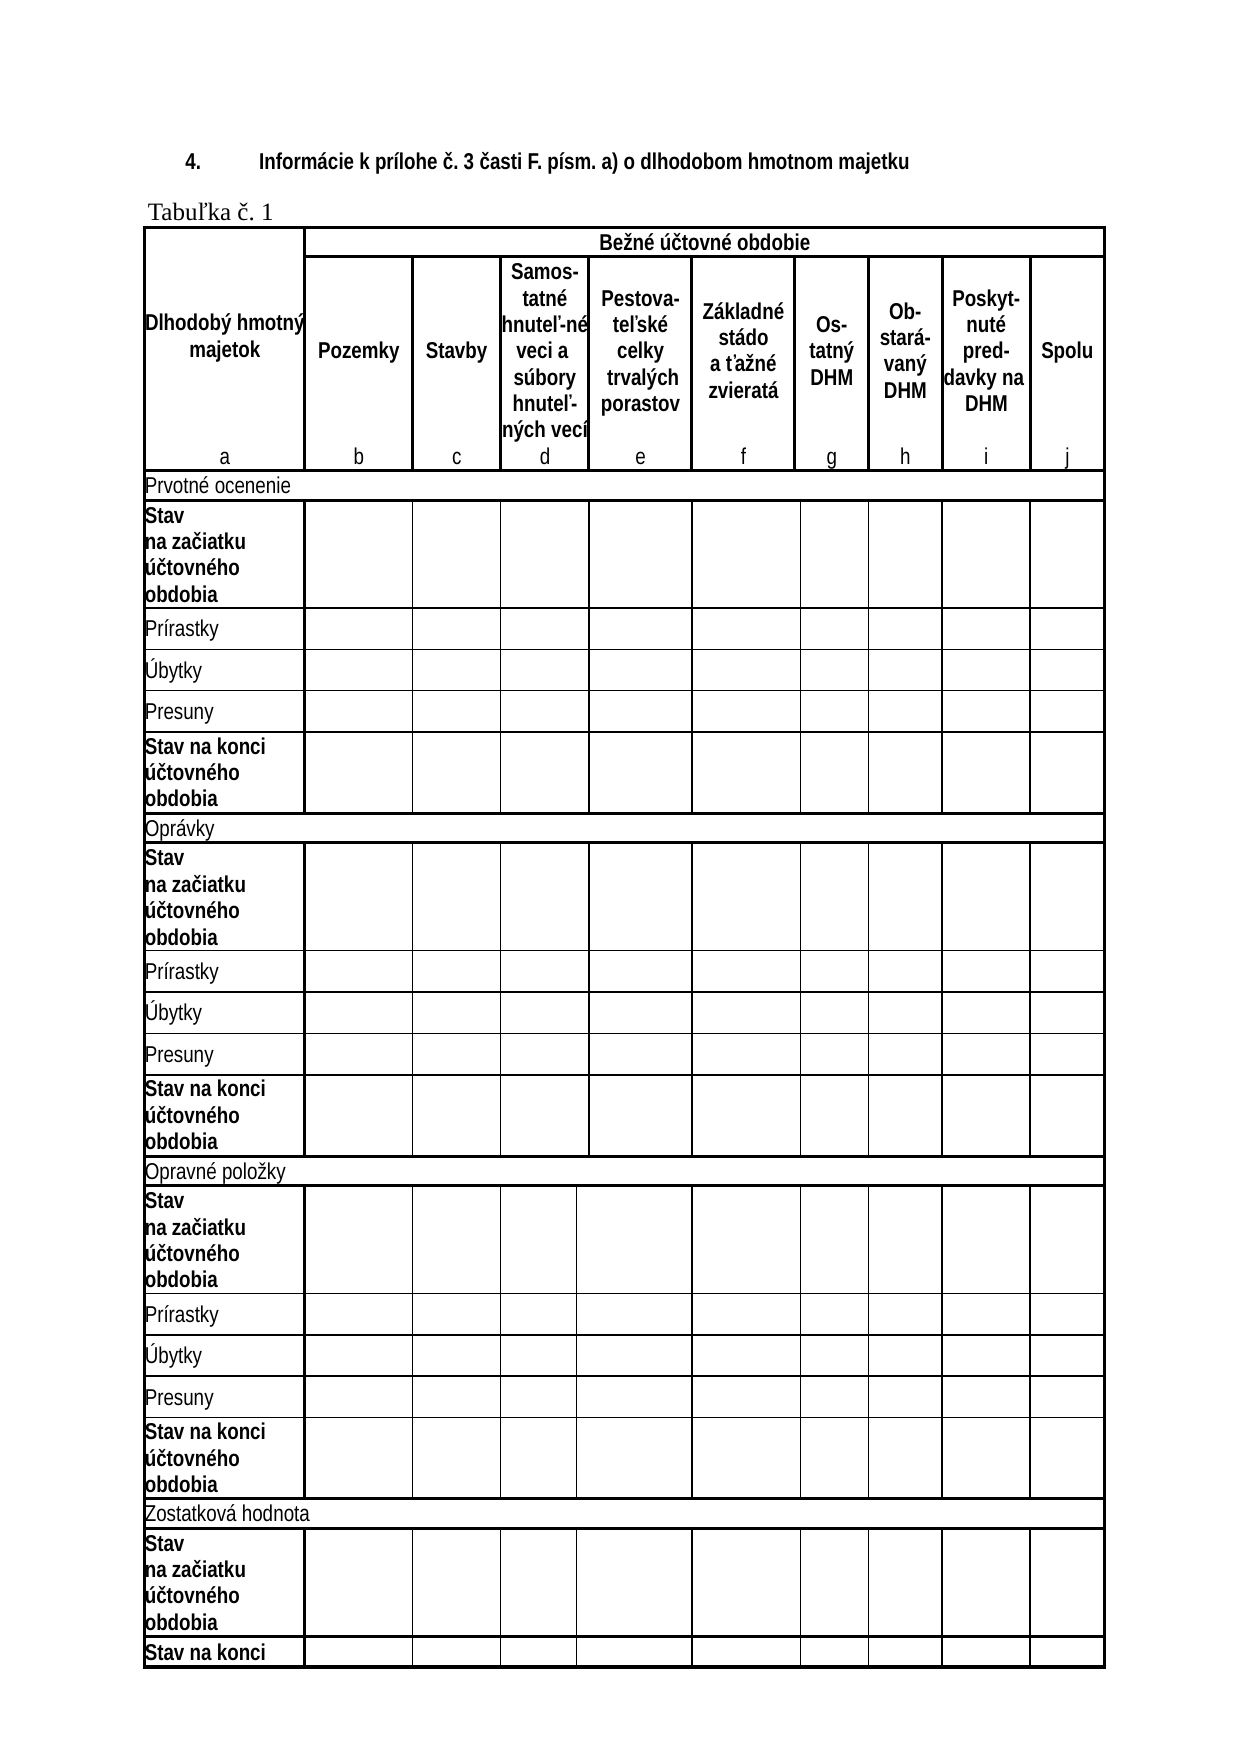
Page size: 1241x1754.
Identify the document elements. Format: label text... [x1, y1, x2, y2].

table_cell Stav na konci [146, 1638, 303, 1665]
table_cell Stav na konci účtovného obdobia [146, 733, 303, 812]
table_cell [413, 1187, 500, 1292]
table_cell [501, 691, 588, 731]
table_cell [577, 1294, 691, 1334]
table_cell [693, 844, 800, 950]
table_cell [801, 609, 868, 648]
table_cell [869, 1638, 941, 1665]
table_cell [413, 951, 500, 991]
table_cell [577, 1336, 691, 1375]
table_cell [693, 951, 800, 991]
table_cell [501, 650, 588, 690]
table_cell Opravné položky [146, 1158, 1103, 1184]
table_cell [306, 844, 412, 950]
table_cell [801, 1076, 868, 1154]
table_cell [306, 1336, 412, 1375]
table_cell [801, 993, 868, 1032]
table_cell [306, 502, 412, 607]
table_cell [501, 1294, 576, 1334]
table_cell Presuny [146, 1034, 303, 1074]
table_cell [501, 502, 588, 607]
table_cell [577, 1530, 691, 1635]
table_cell j [1032, 443, 1103, 469]
table_cell [943, 1187, 1029, 1292]
table_cell [801, 1638, 868, 1665]
table_cell [306, 1418, 412, 1497]
table_cell [577, 1418, 691, 1497]
table_cell [943, 1034, 1029, 1074]
table_cell [693, 691, 800, 731]
table_cell [590, 650, 691, 690]
table_cell [306, 1076, 412, 1154]
table_cell [869, 1034, 941, 1074]
table_cell [943, 1418, 1029, 1497]
table_cell [590, 844, 691, 950]
table_cell Stav na konci účtovného obdobia [146, 1418, 303, 1497]
table_cell [869, 733, 941, 812]
table_cell Stav na začiatku účtovného obdobia [146, 844, 303, 950]
table_cell [869, 993, 941, 1032]
table_cell [577, 1377, 691, 1417]
table_cell [943, 951, 1029, 991]
table_cell [943, 650, 1029, 690]
table_cell Stav na začiatku účtovného obdobia [146, 1187, 303, 1292]
table_cell h [870, 443, 941, 469]
table_cell [1031, 609, 1103, 648]
table_cell [590, 609, 691, 648]
table_cell [943, 1377, 1029, 1417]
table_cell [590, 1076, 691, 1154]
table_cell [1031, 1418, 1103, 1497]
table_cell [501, 733, 588, 812]
table_cell [693, 1530, 800, 1635]
table_cell [943, 502, 1029, 607]
table_cell [869, 951, 941, 991]
table_cell [413, 650, 500, 690]
table_header Bežné účtovné obdobie [306, 229, 1103, 255]
table_cell Ob-stará-vaný DHM [870, 258, 941, 443]
table_cell [1031, 733, 1103, 812]
table_cell [869, 1377, 941, 1417]
table_cell [869, 502, 941, 607]
table_cell [306, 1638, 412, 1665]
table_cell [413, 691, 500, 731]
table_cell [693, 1294, 800, 1334]
table_cell [501, 1336, 576, 1375]
table_cell [501, 1638, 576, 1665]
table_cell a [146, 443, 303, 469]
table_cell [1031, 691, 1103, 731]
table_cell [501, 993, 588, 1032]
table_cell [501, 1187, 576, 1292]
table_cell Prvotné ocenenie [146, 472, 1103, 498]
table_cell [413, 502, 500, 607]
table_cell [801, 1530, 868, 1635]
table_cell [869, 1418, 941, 1497]
table_cell [306, 1187, 412, 1292]
table_cell [1031, 1076, 1103, 1154]
table_cell Samos-tatné hnuteľ-né veci a súbory hnuteľ-ných vecí [502, 258, 587, 443]
table_cell Stav na začiatku účtovného obdobia [146, 1530, 303, 1635]
table_cell Stav na začiatku účtovného obdobia [146, 502, 303, 607]
table_cell [413, 1418, 500, 1497]
table_cell [801, 1294, 868, 1334]
table_cell [869, 1530, 941, 1635]
table_cell [590, 951, 691, 991]
table_cell [801, 733, 868, 812]
table_cell [413, 844, 500, 950]
table_cell [869, 650, 941, 690]
table_cell [306, 993, 412, 1032]
table_cell Os-tatný DHM [796, 258, 867, 443]
table_cell [801, 951, 868, 991]
table_cell Poskyt-nuté pred-davky na DHM [944, 258, 1029, 443]
table_cell [501, 1530, 576, 1635]
table_cell [413, 993, 500, 1032]
table_cell [869, 691, 941, 731]
table_cell Pozemky [306, 258, 411, 443]
table_cell [869, 1294, 941, 1334]
table_cell [693, 1638, 800, 1665]
table_cell Presuny [146, 691, 303, 731]
table_cell [590, 691, 691, 731]
table_cell Základné stádo a ťažné zvieratá [693, 258, 793, 443]
table_cell c [414, 443, 499, 469]
table_cell [1031, 1530, 1103, 1635]
table_cell [501, 1076, 588, 1154]
table_cell [869, 1336, 941, 1375]
table_cell [590, 733, 691, 812]
table_cell [1031, 1294, 1103, 1334]
table_cell [1031, 1638, 1103, 1665]
table_cell [306, 1294, 412, 1334]
table_cell [577, 1187, 691, 1292]
table_cell Oprávky [146, 815, 1103, 841]
table_cell [801, 1418, 868, 1497]
table_cell [1031, 993, 1103, 1032]
table_cell [943, 1294, 1029, 1334]
list Informácie k prílohe č. 3 časti F. písm. a) o dlhodobom hmotnom majetku [185, 148, 1093, 174]
table_cell g [796, 443, 867, 469]
table_cell [801, 502, 868, 607]
table_cell [501, 951, 588, 991]
table_cell [693, 1418, 800, 1497]
table_cell [693, 993, 800, 1032]
table_cell [801, 1034, 868, 1074]
table_cell [693, 1336, 800, 1375]
table_cell [306, 1034, 412, 1074]
table_cell [801, 1336, 868, 1375]
table_cell [693, 1076, 800, 1154]
table_cell [943, 844, 1029, 950]
table_cell [413, 1530, 500, 1635]
table_cell [869, 844, 941, 950]
table_cell Prírastky [146, 609, 303, 648]
table_cell [590, 1034, 691, 1074]
table_cell [869, 1076, 941, 1154]
table_cell [801, 691, 868, 731]
table_header Dlhodobý hmotný majetok [146, 229, 303, 443]
table_cell [590, 502, 691, 607]
table_cell [1031, 951, 1103, 991]
table_cell f [693, 443, 793, 469]
table_cell [943, 1076, 1029, 1154]
table_cell [693, 1034, 800, 1074]
table_cell i [944, 443, 1029, 469]
table_cell [501, 609, 588, 648]
table_cell [413, 1294, 500, 1334]
table_cell [693, 1377, 800, 1417]
table_cell [869, 1187, 941, 1292]
table_cell [1031, 1336, 1103, 1375]
table_cell Úbytky [146, 650, 303, 690]
table_cell [693, 609, 800, 648]
table_cell d [502, 443, 587, 469]
table_cell [1031, 1034, 1103, 1074]
table_cell [501, 1377, 576, 1417]
table_cell Úbytky [146, 1336, 303, 1375]
table_cell [1031, 1187, 1103, 1292]
table_cell [1031, 844, 1103, 950]
table_cell [693, 502, 800, 607]
table_cell [501, 1034, 588, 1074]
table_cell [869, 609, 941, 648]
table_cell e [590, 443, 690, 469]
table_cell Úbytky [146, 993, 303, 1032]
table_cell Spolu [1032, 258, 1103, 443]
table_cell [501, 1418, 576, 1497]
table_cell [943, 1336, 1029, 1375]
table_cell [801, 650, 868, 690]
table_cell [801, 1377, 868, 1417]
table_cell [943, 993, 1029, 1032]
table_cell [693, 733, 800, 812]
table_cell [413, 1034, 500, 1074]
table_cell Pestova-teľské celky trvalých porastov [590, 258, 690, 443]
table_cell [306, 1377, 412, 1417]
table_cell [801, 1187, 868, 1292]
table_cell [801, 844, 868, 950]
table_cell Stav na konci účtovného obdobia [146, 1076, 303, 1154]
table_cell [501, 844, 588, 950]
table_cell Prírastky [146, 1294, 303, 1334]
table_cell [693, 650, 800, 690]
table_cell [413, 1638, 500, 1665]
table_cell [306, 650, 412, 690]
table_cell [1031, 1377, 1103, 1417]
table_cell Presuny [146, 1377, 303, 1417]
text Tabuľka č. 1 [148, 197, 1093, 226]
table_cell Zostatková hodnota [146, 1500, 1103, 1527]
table_cell [306, 691, 412, 731]
table_cell [577, 1638, 691, 1665]
table_cell [413, 733, 500, 812]
table_cell Prírastky [146, 951, 303, 991]
table_cell [306, 1530, 412, 1635]
table_cell [590, 993, 691, 1032]
table_cell [943, 1638, 1029, 1665]
table_cell b [306, 443, 411, 469]
table_cell [413, 1377, 500, 1417]
table_cell [943, 733, 1029, 812]
table_cell [413, 1336, 500, 1375]
table_cell [413, 609, 500, 648]
table_cell Stavby [414, 258, 499, 443]
table_cell [306, 609, 412, 648]
table_cell [413, 1076, 500, 1154]
table_cell [693, 1187, 800, 1292]
table_cell [943, 691, 1029, 731]
table_cell [306, 951, 412, 991]
table_cell [1031, 650, 1103, 690]
table_cell [943, 1530, 1029, 1635]
table_cell [1031, 502, 1103, 607]
table_cell [306, 733, 412, 812]
table_cell [943, 609, 1029, 648]
